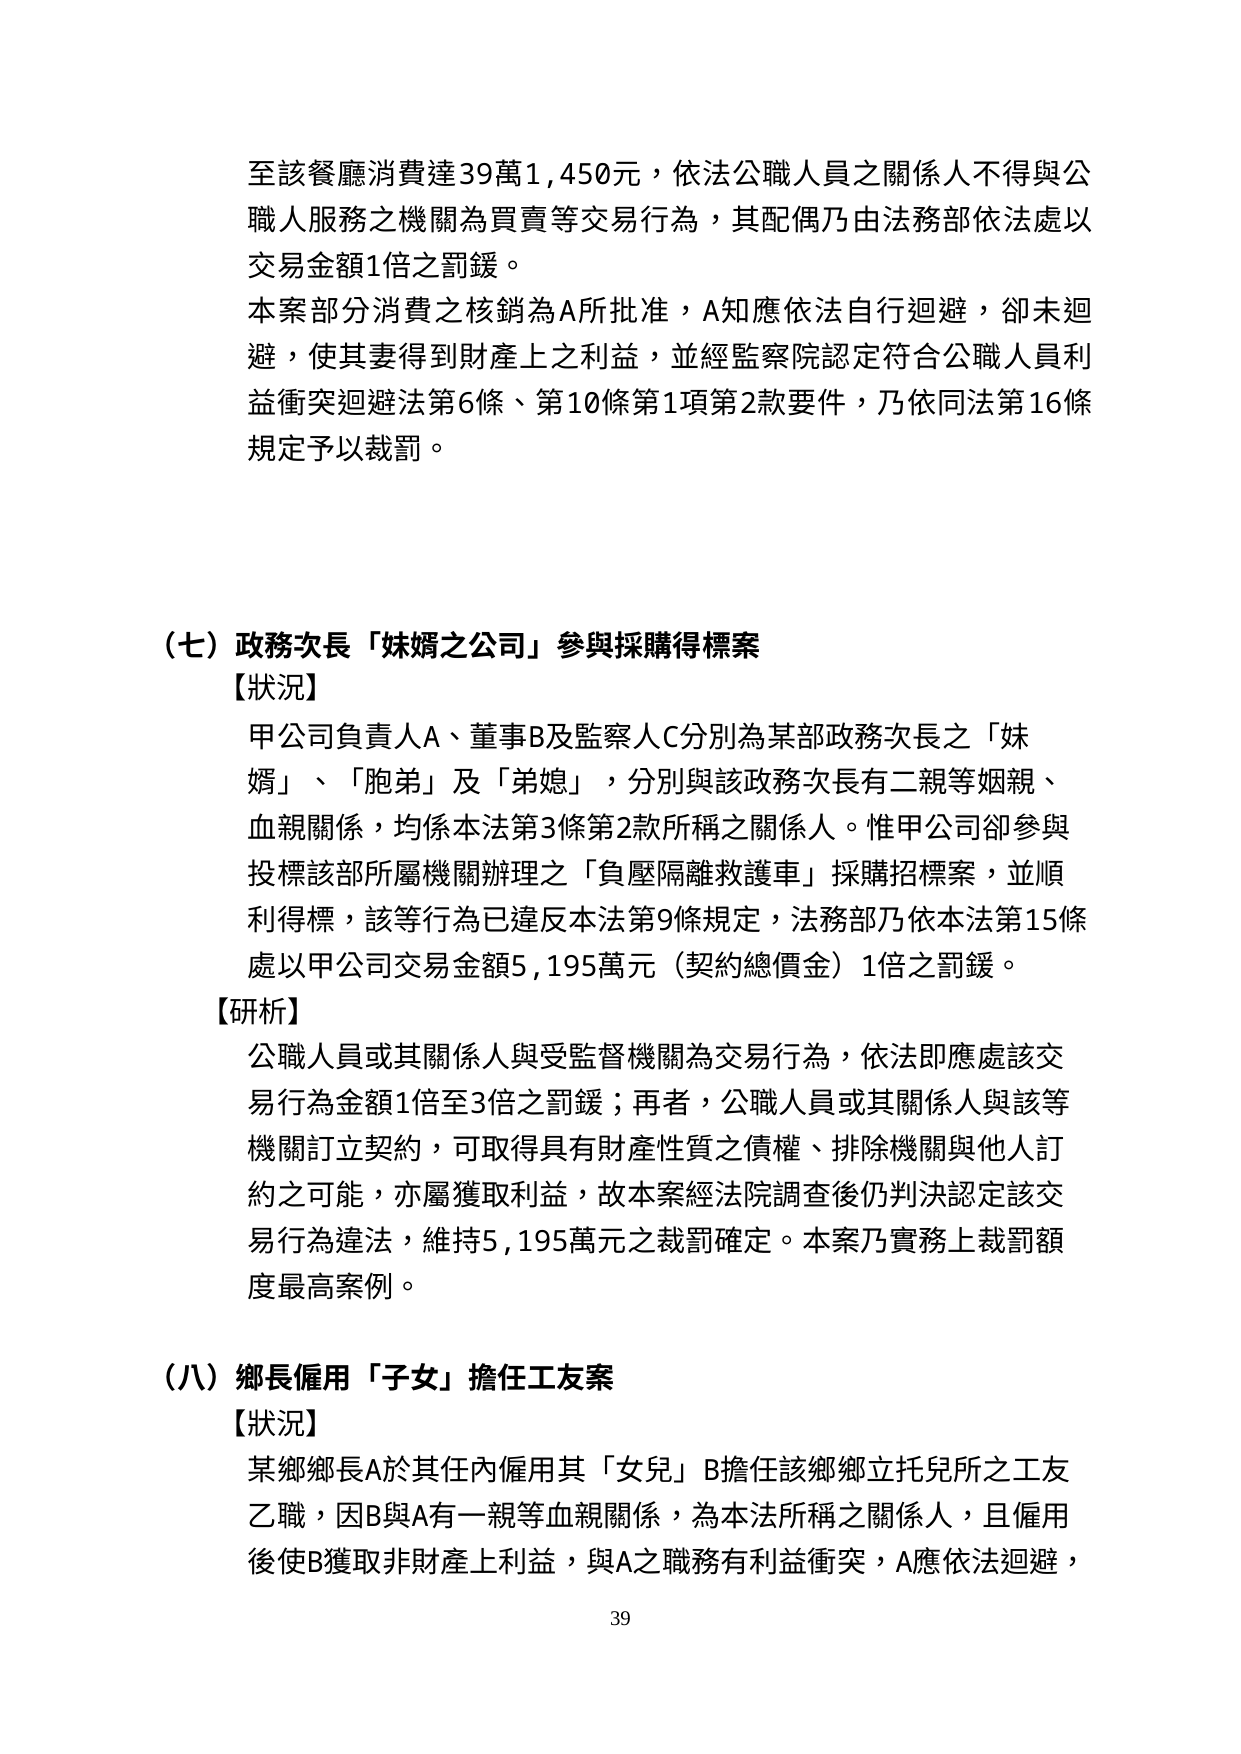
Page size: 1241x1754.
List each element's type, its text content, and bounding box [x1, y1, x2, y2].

text 【狀況】 [148, 1398, 1092, 1444]
text 某鄉鄉長A於其任內僱用其「女兒」B擔任該鄉鄉立托兒所之工友乙職，因B與A有一親等血親關係，為本法所稱之關係人，且僱用後使B獲取非財產上利益，與A之職務有利益衝突，A應依法迴避， [248, 1444, 1092, 1581]
text （七）政務次長「妹婿之公司」參與採購得標案 [148, 622, 1092, 664]
text 至該餐廳消費達39萬1,450元，依法公職人員之關係人不得與公職人服務之機關為買賣等交易行為，其配偶乃由法務部依法處以交易金額1倍之罰鍰。 [248, 148, 1092, 285]
text 【狀況】 [148, 664, 1092, 710]
text 公職人員或其關係人與受監督機關為交易行為，依法即應處該交易行為金額1倍至3倍之罰鍰；再者，公職人員或其關係人與該等機關訂立契約，可取得具有財產性質之債權、排除機關與他人訂約之可能，亦屬獲取利益，故本案經法院調查後仍判決認定該交易行為違法，維持5,195萬元之裁罰確定。本案乃實務上裁罰額度最高案例。 [248, 1031, 1092, 1306]
text 【研析】 [148, 985, 1092, 1031]
text 甲公司負責人A、董事B及監察人C分別為某部政務次長之「妹婿」、「胞弟」及「弟媳」，分別與該政務次長有二親等姻親、血親關係，均係本法第3條第2款所稱之關係人。惟甲公司卻參與投標該部所屬機關辦理之「負壓隔離救護車」採購招標案，並順利得標，該等行為已違反本法第9條規定，法務部乃依本法第15條處以甲公司交易金額5,195萬元（契約總價金）1倍之罰鍰。 [248, 710, 1092, 985]
text （八）鄉長僱用「子女」擔任工友案 [148, 1352, 1092, 1398]
text 本案部分消費之核銷為A所批准，A知應依法自行迴避，卻未迴避，使其妻得到財產上之利益，並經監察院認定符合公職人員利益衝突迴避法第6條、第10條第1項第2款要件，乃依同法第16條規定予以裁罰。 [248, 285, 1092, 468]
